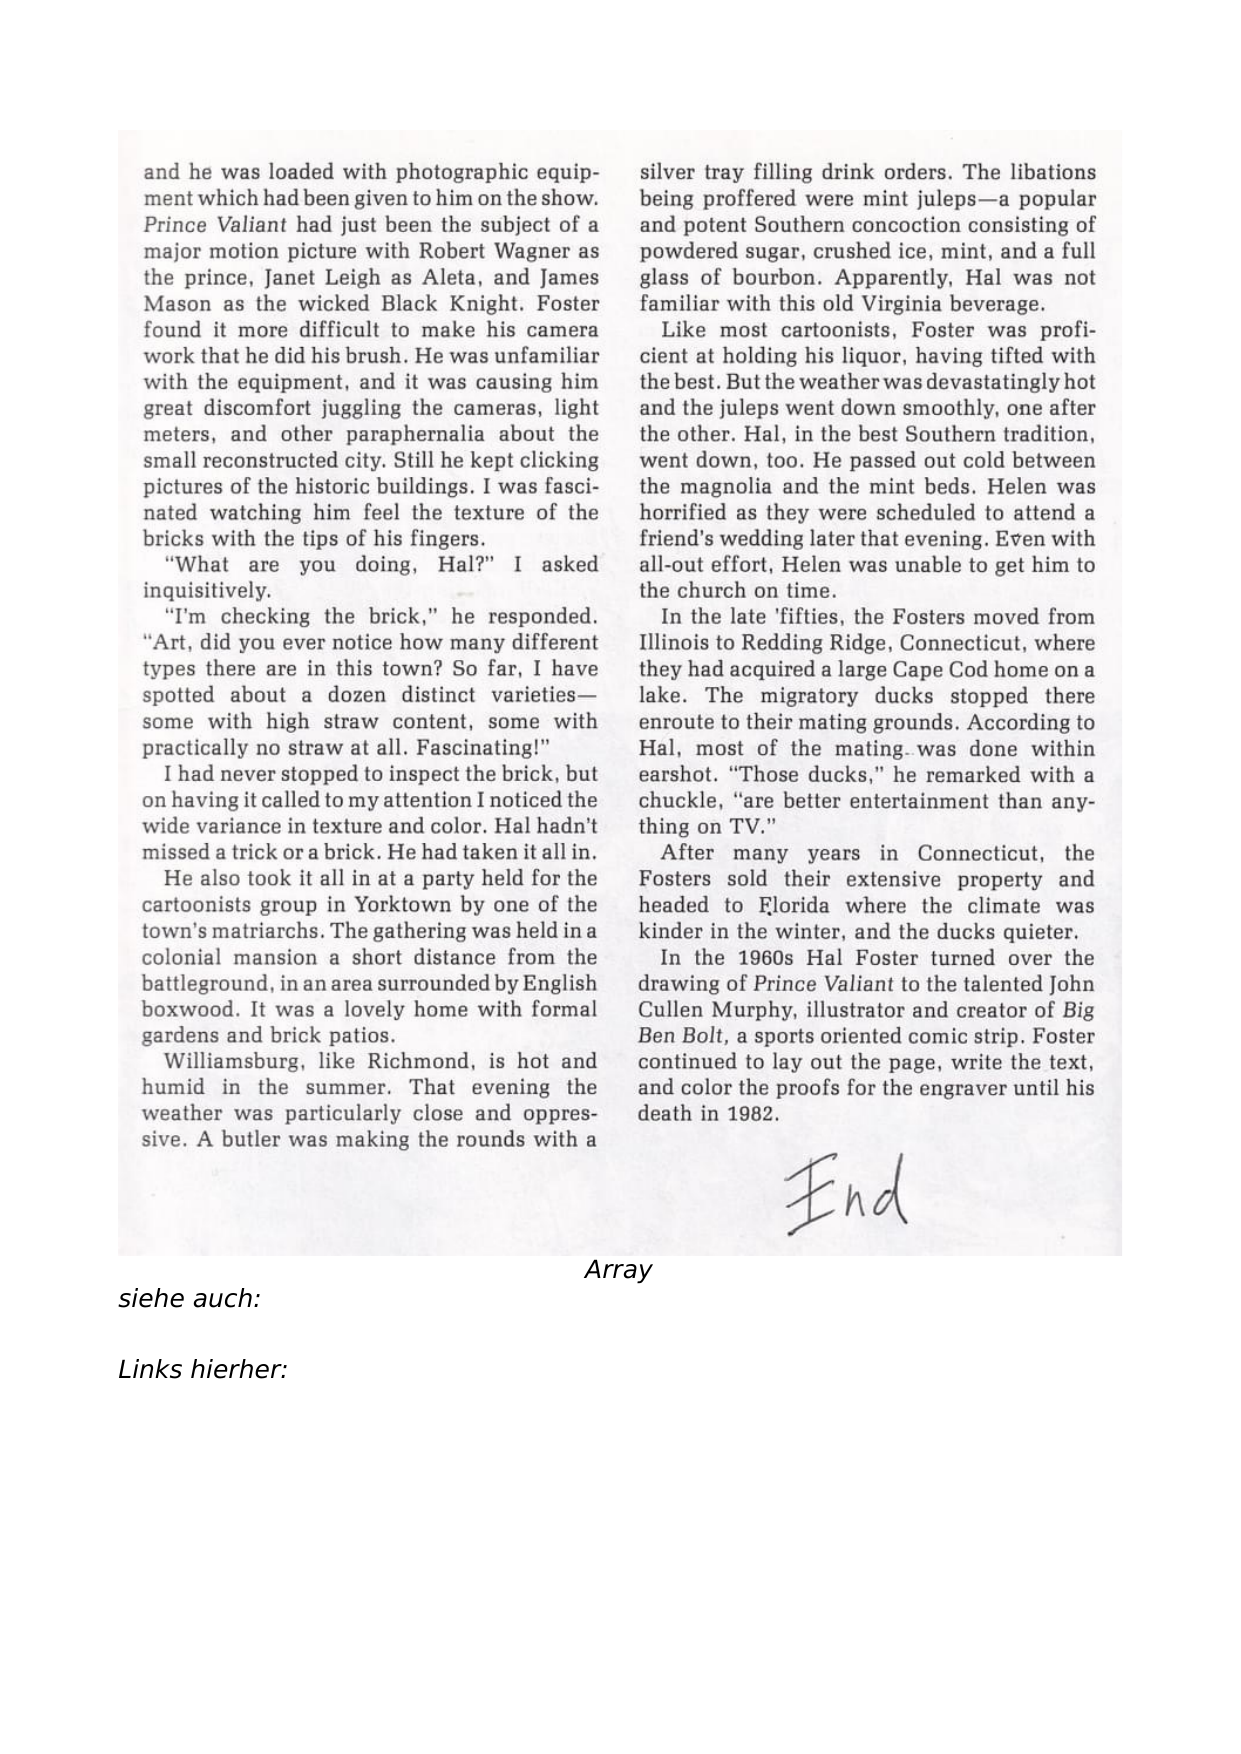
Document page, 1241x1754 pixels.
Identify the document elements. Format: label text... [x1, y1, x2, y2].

text Links hierher: [118, 1355, 1122, 1384]
text siehe auch: [118, 118, 1122, 130]
text siehe auch: [118, 1284, 1122, 1343]
picture [118, 130, 1123, 1256]
text Array [118, 1256, 1122, 1284]
